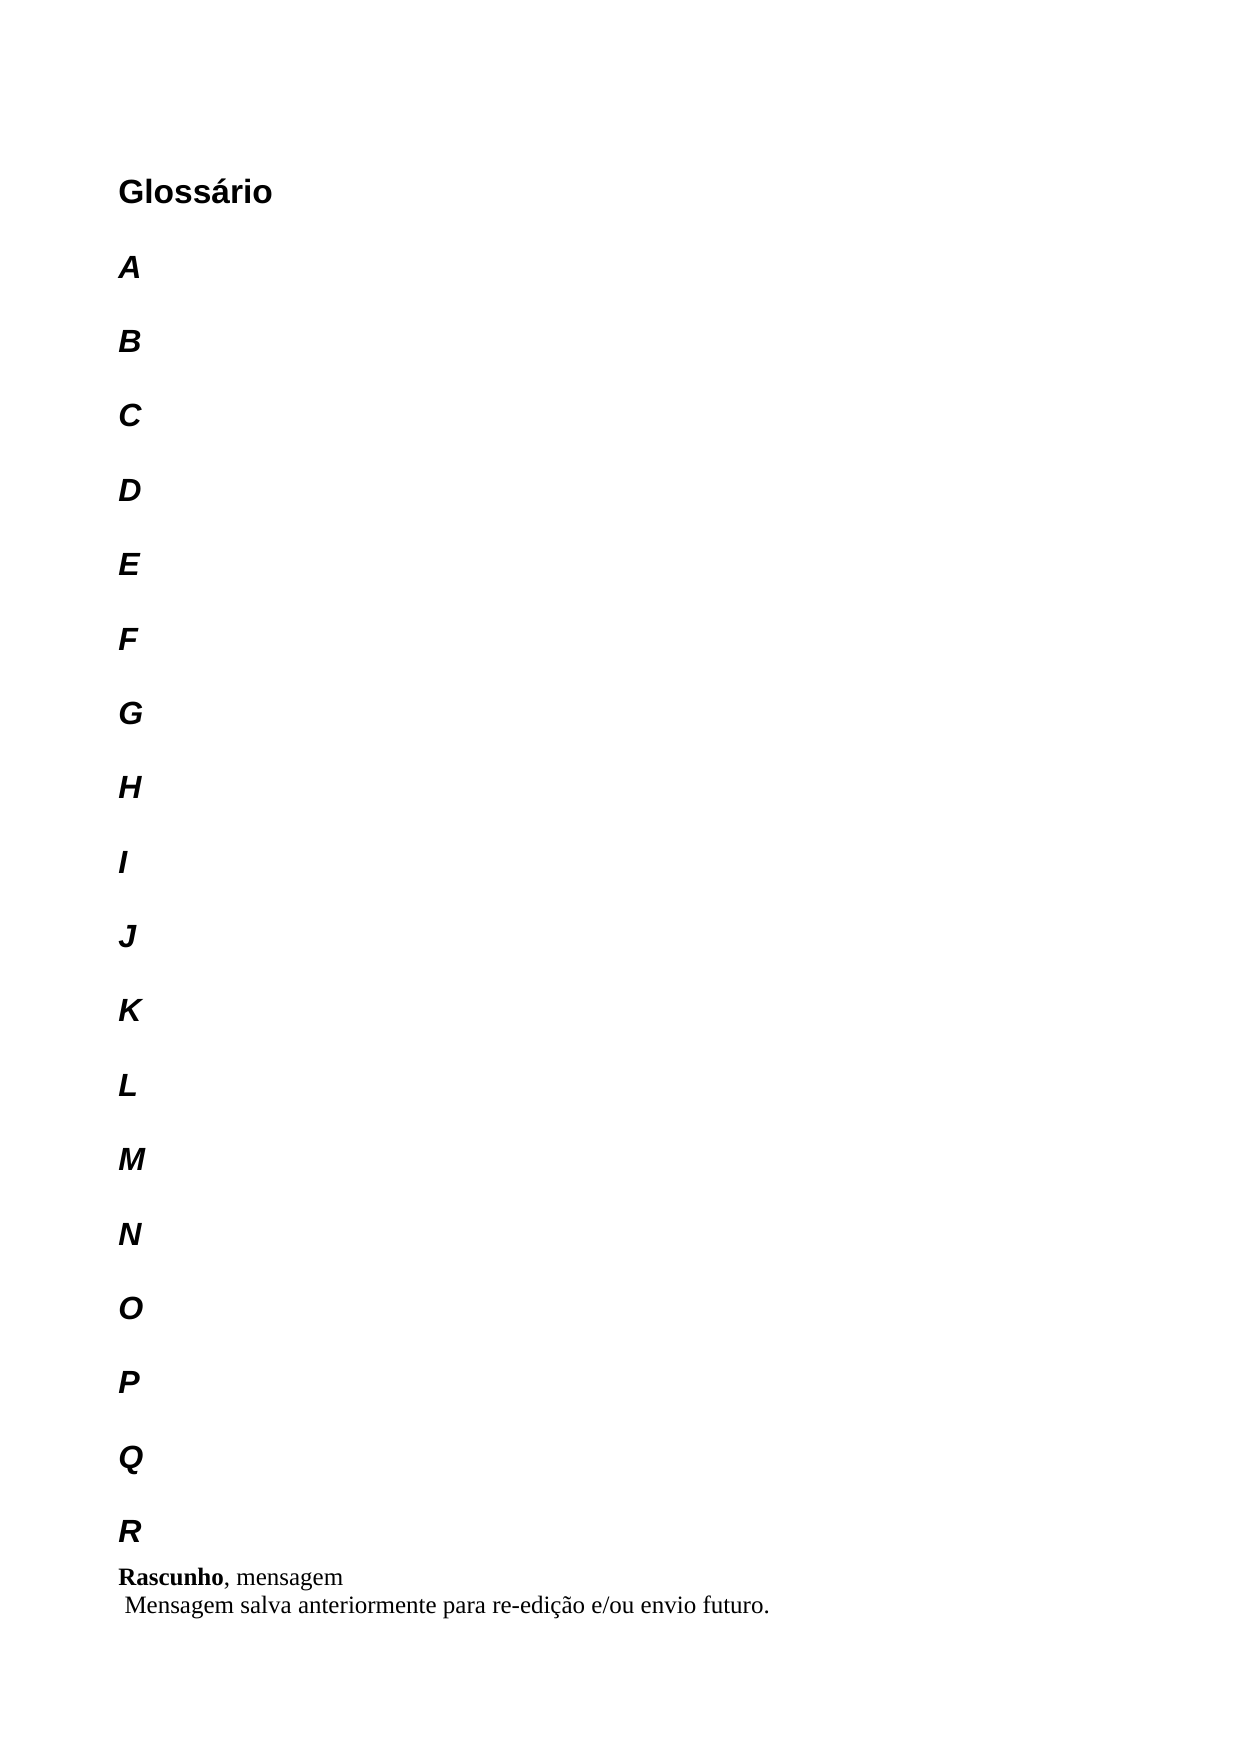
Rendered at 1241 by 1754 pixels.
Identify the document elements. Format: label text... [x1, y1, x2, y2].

subtitle H [118, 769, 1122, 806]
subtitle D [118, 471, 1122, 508]
text Rascunho, mensagem Mensagem salva anteriormente para re-edição e/ou envio futuro. [118, 1562, 1122, 1619]
subtitle Q [118, 1438, 1122, 1475]
subtitle Glossário [118, 172, 1122, 211]
subtitle A [118, 248, 1122, 285]
subtitle M [118, 1141, 1122, 1177]
subtitle J [118, 917, 1122, 954]
subtitle R [118, 1512, 1122, 1549]
subtitle L [118, 1066, 1122, 1103]
subtitle O [118, 1289, 1122, 1326]
subtitle E [118, 546, 1122, 582]
subtitle I [118, 843, 1122, 880]
subtitle C [118, 397, 1122, 434]
subtitle F [118, 620, 1122, 657]
subtitle N [118, 1215, 1122, 1252]
subtitle K [118, 992, 1122, 1029]
subtitle B [118, 322, 1122, 359]
subtitle G [118, 694, 1122, 731]
subtitle P [118, 1364, 1122, 1401]
